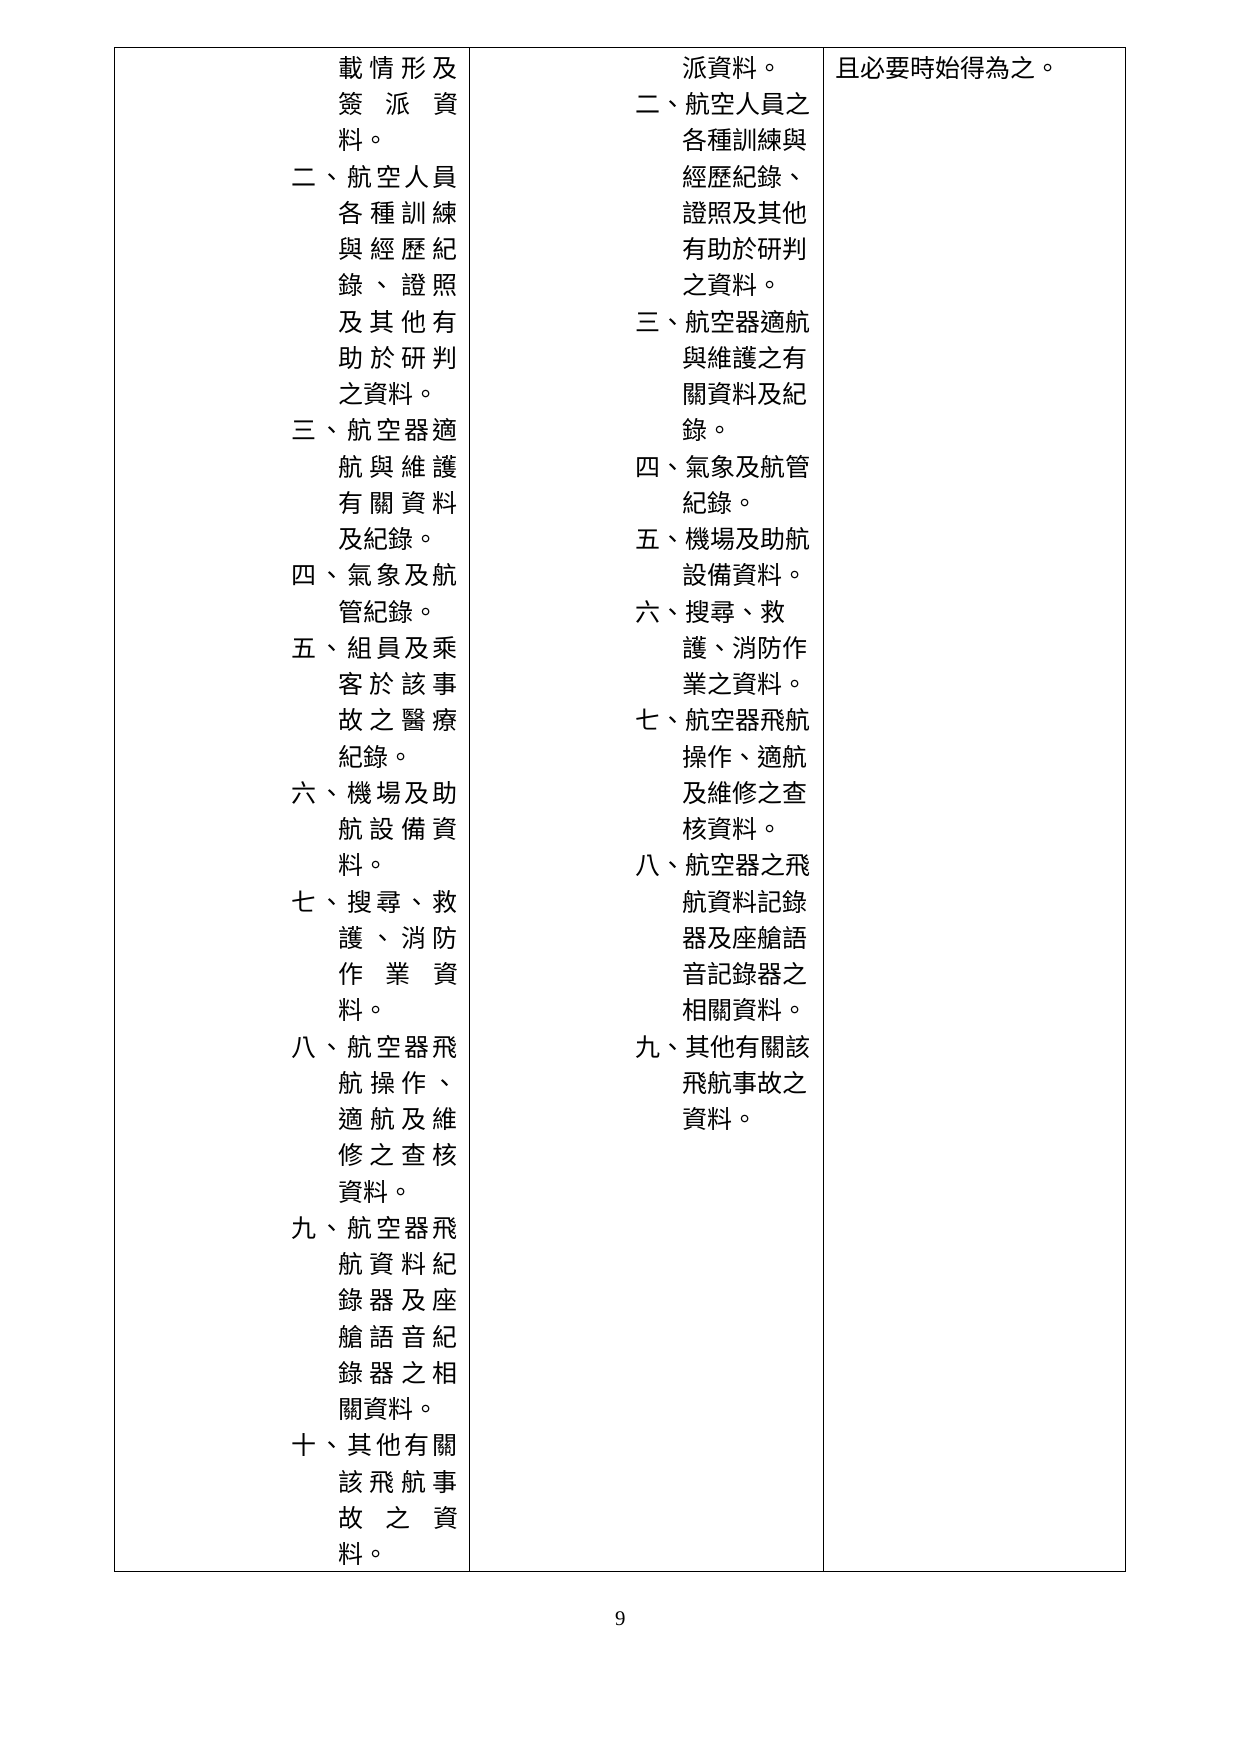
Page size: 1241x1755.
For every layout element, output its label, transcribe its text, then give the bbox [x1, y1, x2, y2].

table_cell 派資料。 二、航空人員之各種訓練與經歷紀錄、證照及其他有助於研判之資料。 三、航空器適航與維護之有關資料及紀錄。 四、氣象及航管紀錄。 五、機場及助航設備資料。 六、搜尋、救護、消防作業之資料。 七、航空器飛航操作、適航及維修之查核資料。 八、航空器之飛航資料記錄器及座艙語音記錄器之相關資料。 九、其他有關該飛航事故之資料。 [470, 48, 823, 1571]
table_cell 且必要時始得為之。 [824, 48, 1125, 1571]
table_cell 載情形及簽派資料。 二、航空人員各種訓練與經歷紀錄、證照及其他有助於研判之資料。 三、航空器適航與維護有關資料及紀錄。 四、氣象及航管紀錄。 五、組員及乘客於該事故之醫療紀錄。 六、機場及助航設備資料。 七、搜尋、救護、消防作業資料。 八、航空器飛航操作、適航及維修之查核資料。 九、航空器飛航資料紀錄器及座艙語音紀錄器之相關資料。 十、其他有關該飛航事故之資料。 [115, 48, 469, 1571]
